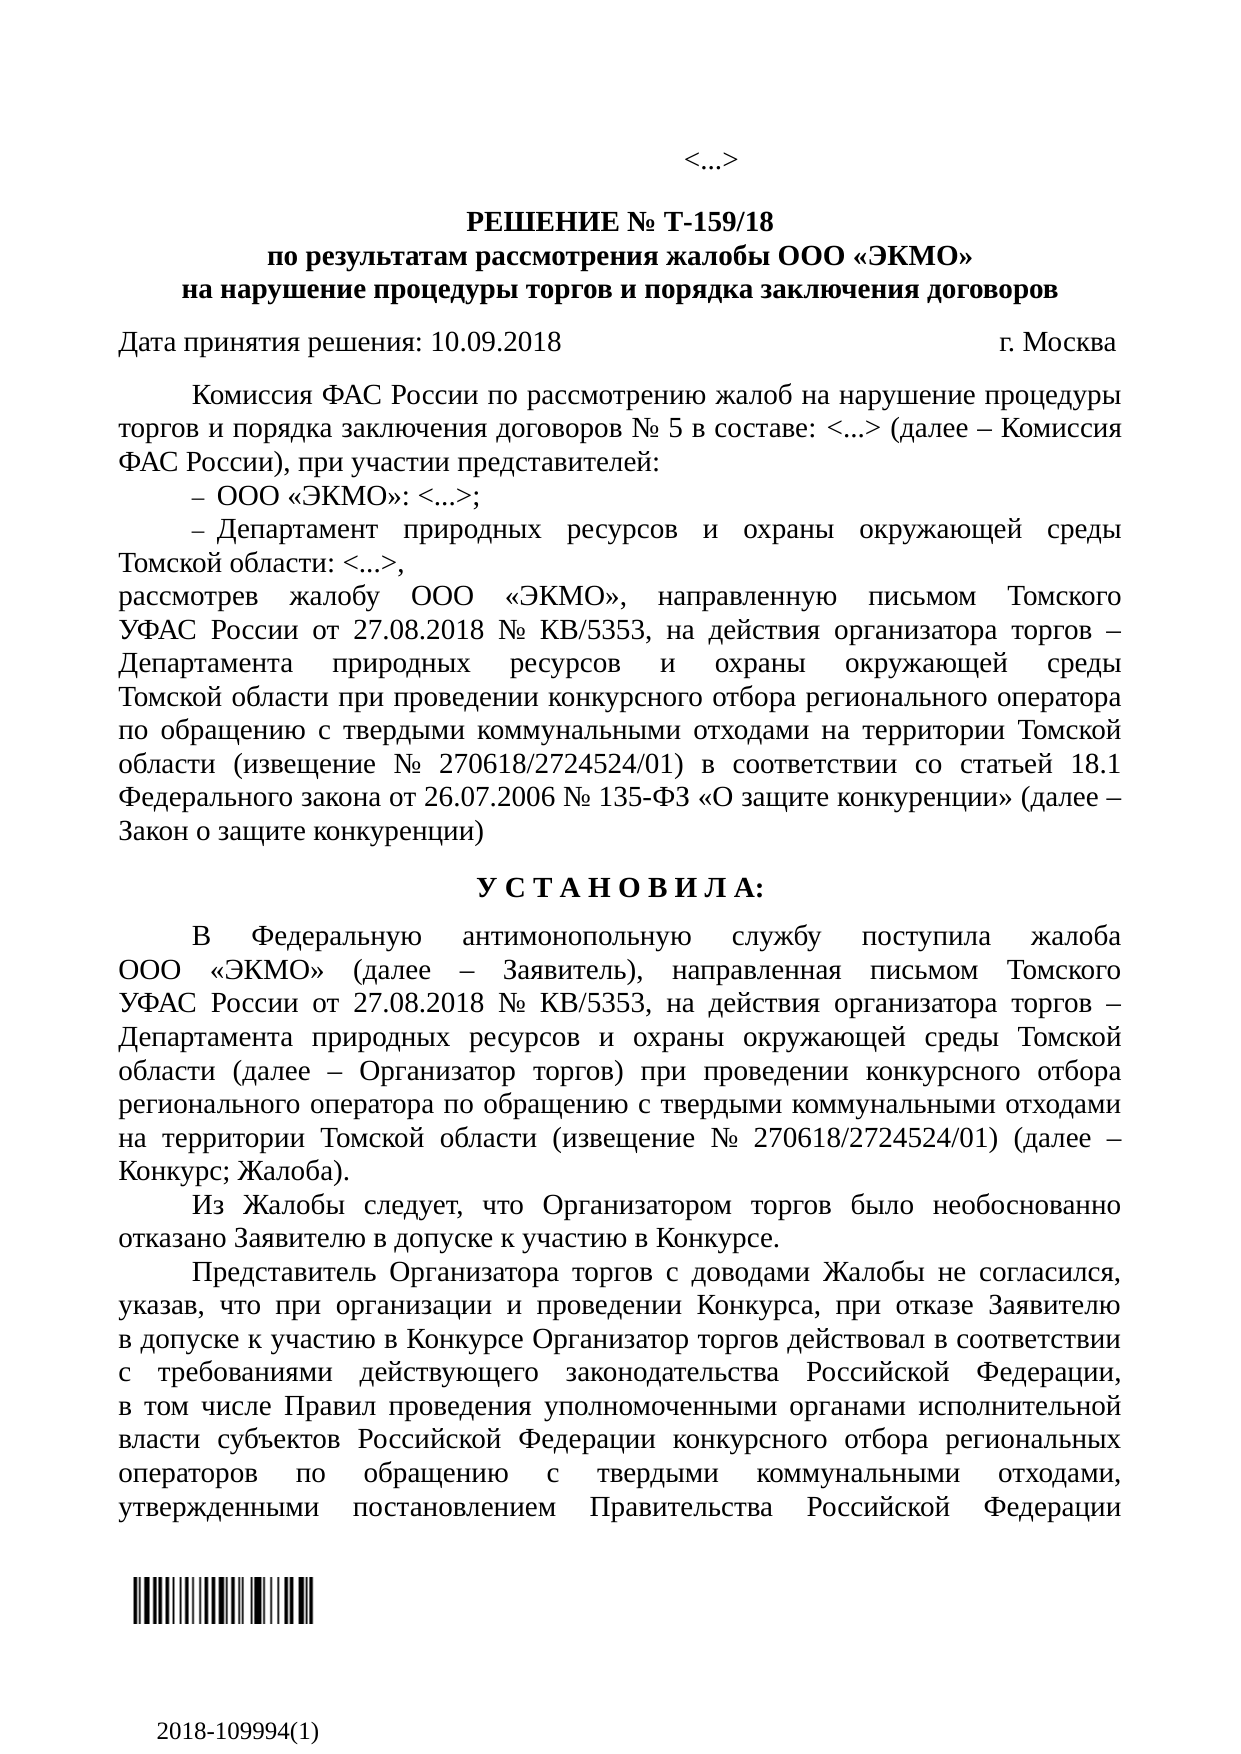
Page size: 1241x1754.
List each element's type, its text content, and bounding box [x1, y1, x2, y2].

text У С Т А Н О В И Л А: [118, 871, 1122, 904]
text Комиссия ФАС России по рассмотрению жалоб на нарушение процедуры торгов и порядка заключения договоров № 5 в составе: <...> (далее – Комиссия ФАС России), при участии представителей: [118, 377, 1122, 478]
text – Департамент природных ресурсов и охраны окружающей среды Томской области: <...>, [118, 511, 1122, 578]
picture [118, 1577, 331, 1624]
text Из Жалобы следует, что Организатором торгов было необоснованно отказано Заявителю в допуске к участию в Конкурсе. [118, 1187, 1122, 1254]
text рассмотрев жалобу ООО «ЭКМО», направленную письмом Томского УФАС России от 27.08.2018 № КВ/5353, на действия организатора торгов – Департамента природных ресурсов и охраны окружающей среды Томской области при проведении конкурсного отбора регионального оператора по обращению с твердыми коммунальными отходами на территории Томской области (извещение № 270618/2724524/01) в соответствии со статьей 18.1 Федерального закона от 26.07.2006 № 135-ФЗ «О защите конкуренции» (далее – Закон о защите конкуренции) [118, 578, 1122, 847]
text <...> [684, 142, 1122, 176]
text Представитель Организатора торгов с доводами Жалобы не согласился, указав, что при организации и проведении Конкурса, при отказе Заявителю в допуске к участию в Конкурсе Организатор торгов действовал в соответствии с требованиями действующего законодательства Российской Федерации, в том числе Правил проведения уполномоченными органами исполнительной власти субъектов Российской Федерации конкурсного отбора региональных операторов по обращению с твердыми коммунальными отходами, утвержденными постановлением Правительства Российской Федерации [118, 1254, 1122, 1522]
text РЕШЕНИЕ № Т-159/18 по результатам рассмотрения жалобы ООО «ЭКМО» на нарушение процедуры торгов и порядка заключения договоров [118, 204, 1122, 305]
text Дата принятия решения: 10.09.2018 г. Москва [118, 324, 1122, 358]
text – ООО «ЭКМО»: <...>; [118, 478, 1122, 511]
text В Федеральную антимонопольную службу поступила жалоба ООО «ЭКМО» (далее – Заявитель), направленная письмом Томского УФАС России от 27.08.2018 № КВ/5353, на действия организатора торгов – Департамента природных ресурсов и охраны окружающей среды Томской области (далее – Организатор торгов) при проведении конкурсного отбора регионального оператора по обращению с твердыми коммунальными отходами на территории Томской области (извещение № 270618/2724524/01) (далее – Конкурс; Жалоба). [118, 918, 1122, 1187]
